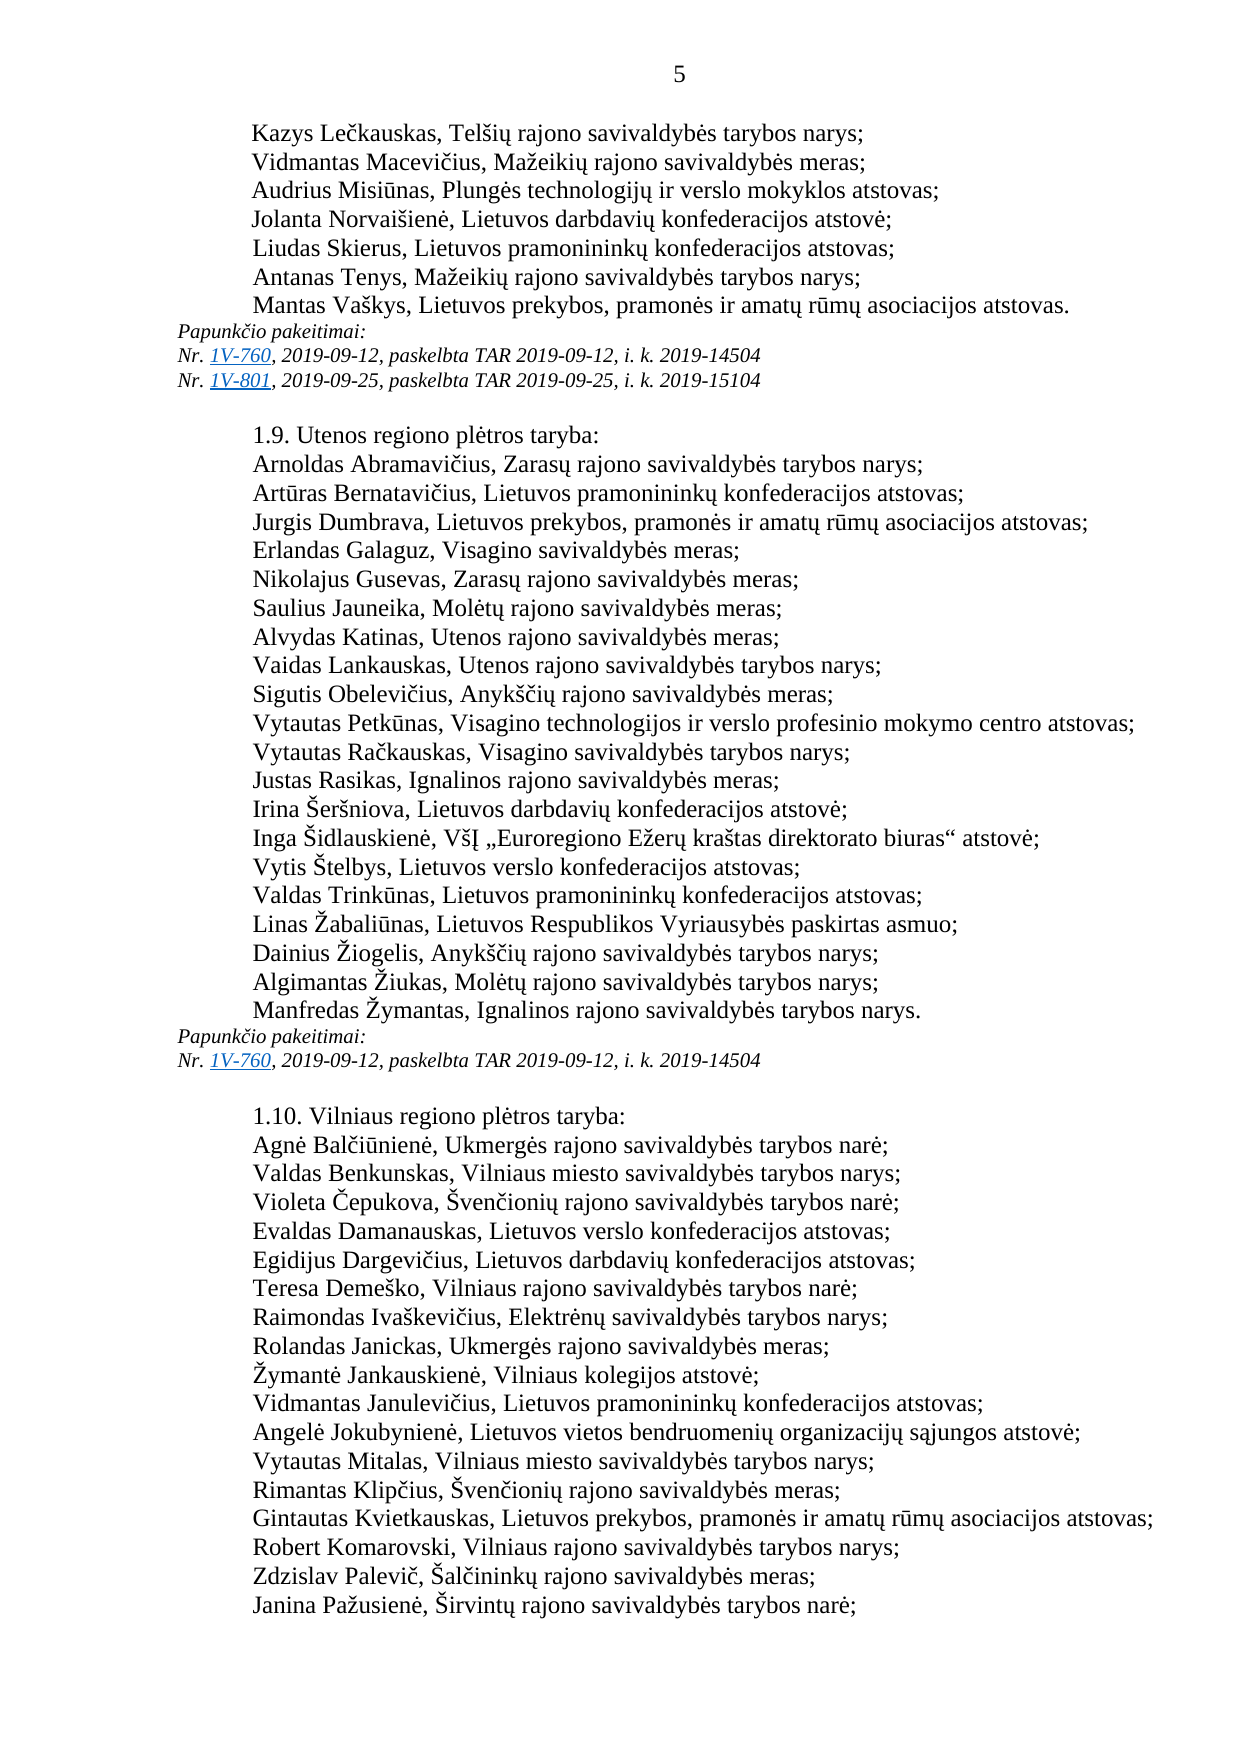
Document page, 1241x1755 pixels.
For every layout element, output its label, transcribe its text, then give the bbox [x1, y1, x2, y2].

text Sigutis Obelevičius, Anykščių rajono savivaldybės meras; [177, 679, 1181, 708]
text Kazys Lečkauskas, Telšių rajono savivaldybės tarybos narys; [177, 118, 1181, 147]
text Vaidas Lankauskas, Utenos rajono savivaldybės tarybos narys; [177, 650, 1181, 679]
text Žymantė Jankauskienė, Vilniaus kolegijos atstovė; [177, 1360, 1181, 1388]
text Alvydas Katinas, Utenos rajono savivaldybės meras; [177, 622, 1181, 650]
text Artūras Bernatavičius, Lietuvos pramonininkų konfederacijos atstovas; [177, 478, 1181, 507]
text Erlandas Galaguz, Visagino savivaldybės meras; [177, 535, 1181, 564]
text Vytautas Petkūnas, Visagino technologijos ir verslo profesinio mokymo centro atstovas; [177, 708, 1181, 737]
text Gintautas Kvietkauskas, Lietuvos prekybos, pramonės ir amatų rūmų asociacijos atstovas; [177, 1503, 1181, 1532]
text Angelė Jokubynienė, Lietuvos vietos bendruomenių organizacijų sąjungos atstovė; [177, 1417, 1181, 1446]
text Zdzislav Palevič, Šalčininkų rajono savivaldybės meras; [177, 1561, 1181, 1590]
text Agnė Balčiūnienė, Ukmergės rajono savivaldybės tarybos narė; [177, 1130, 1181, 1158]
text Algimantas Žiukas, Molėtų rajono savivaldybės tarybos narys; [177, 967, 1181, 995]
text Evaldas Damanauskas, Lietuvos verslo konfederacijos atstovas; [177, 1216, 1181, 1245]
text Vidmantas Janulevičius, Lietuvos pramonininkų konfederacijos atstovas; [177, 1388, 1181, 1417]
text Rolandas Janickas, Ukmergės rajono savivaldybės meras; [177, 1331, 1181, 1360]
text Vytautas Račkauskas, Visagino savivaldybės tarybos narys; [177, 737, 1181, 765]
text Nr. 1V-760, 2019-09-12, paskelbta TAR 2019-09-12, i. k. 2019-14504 [177, 1048, 1181, 1072]
text Nikolajus Gusevas, Zarasų rajono savivaldybės meras; [177, 564, 1181, 593]
text Arnoldas Abramavičius, Zarasų rajono savivaldybės tarybos narys; [177, 449, 1181, 478]
text Rimantas Klipčius, Švenčionių rajono savivaldybės meras; [177, 1475, 1181, 1503]
text Raimondas Ivaškevičius, Elektrėnų savivaldybės tarybos narys; [177, 1302, 1181, 1331]
text Papunkčio pakeitimai: [177, 1024, 1181, 1048]
text Audrius Misiūnas, Plungės technologijų ir verslo mokyklos atstovas; [177, 176, 1181, 204]
text Linas Žabaliūnas, Lietuvos Respublikos Vyriausybės paskirtas asmuo; [177, 909, 1181, 938]
text 1.9. Utenos regiono plėtros taryba: [177, 420, 1181, 449]
text Papunkčio pakeitimai: [177, 319, 1181, 343]
text Teresa Demeško, Vilniaus rajono savivaldybės tarybos narė; [177, 1273, 1181, 1302]
text Janina Pažusienė, Širvintų rajono savivaldybės tarybos narė; [177, 1590, 1181, 1618]
text Violeta Čepukova, Švenčionių rajono savivaldybės tarybos narė; [177, 1187, 1181, 1216]
text Dainius Žiogelis, Anykščių rajono savivaldybės tarybos narys; [177, 938, 1181, 967]
text Mantas Vaškys, Lietuvos prekybos, pramonės ir amatų rūmų asociacijos atstovas. [177, 291, 1181, 319]
text Nr. 1V-760, 2019-09-12, paskelbta TAR 2019-09-12, i. k. 2019-14504 [177, 343, 1181, 367]
text Antanas Tenys, Mažeikių rajono savivaldybės tarybos narys; [177, 262, 1181, 291]
text Liudas Skierus, Lietuvos pramonininkų konfederacijos atstovas; [177, 233, 1181, 262]
text Irina Šeršniova, Lietuvos darbdavių konfederacijos atstovė; [177, 794, 1181, 823]
text Valdas Benkunskas, Vilniaus miesto savivaldybės tarybos narys; [177, 1158, 1181, 1187]
text Nr. 1V-801, 2019-09-25, paskelbta TAR 2019-09-25, i. k. 2019-15104 [177, 367, 1181, 392]
text Jolanta Norvaišienė, Lietuvos darbdavių konfederacijos atstovė; [177, 204, 1181, 233]
text Inga Šidlauskienė, VšĮ „Euroregiono Ežerų kraštas direktorato biuras“ atstovė; [177, 823, 1181, 852]
text Vytautas Mitalas, Vilniaus miesto savivaldybės tarybos narys; [177, 1446, 1181, 1475]
text Vidmantas Macevičius, Mažeikių rajono savivaldybės meras; [177, 147, 1181, 176]
text Valdas Trinkūnas, Lietuvos pramonininkų konfederacijos atstovas; [177, 880, 1181, 909]
text Manfredas Žymantas, Ignalinos rajono savivaldybės tarybos narys. [177, 995, 1181, 1024]
text Justas Rasikas, Ignalinos rajono savivaldybės meras; [177, 765, 1181, 794]
text Robert Komarovski, Vilniaus rajono savivaldybės tarybos narys; [177, 1532, 1181, 1561]
text Vytis Štelbys, Lietuvos verslo konfederacijos atstovas; [177, 852, 1181, 880]
text Jurgis Dumbrava, Lietuvos prekybos, pramonės ir amatų rūmų asociacijos atstovas; [177, 507, 1181, 535]
text Egidijus Dargevičius, Lietuvos darbdavių konfederacijos atstovas; [177, 1245, 1181, 1273]
text 1.10. Vilniaus regiono plėtros taryba: [177, 1101, 1181, 1130]
text Saulius Jauneika, Molėtų rajono savivaldybės meras; [177, 593, 1181, 622]
